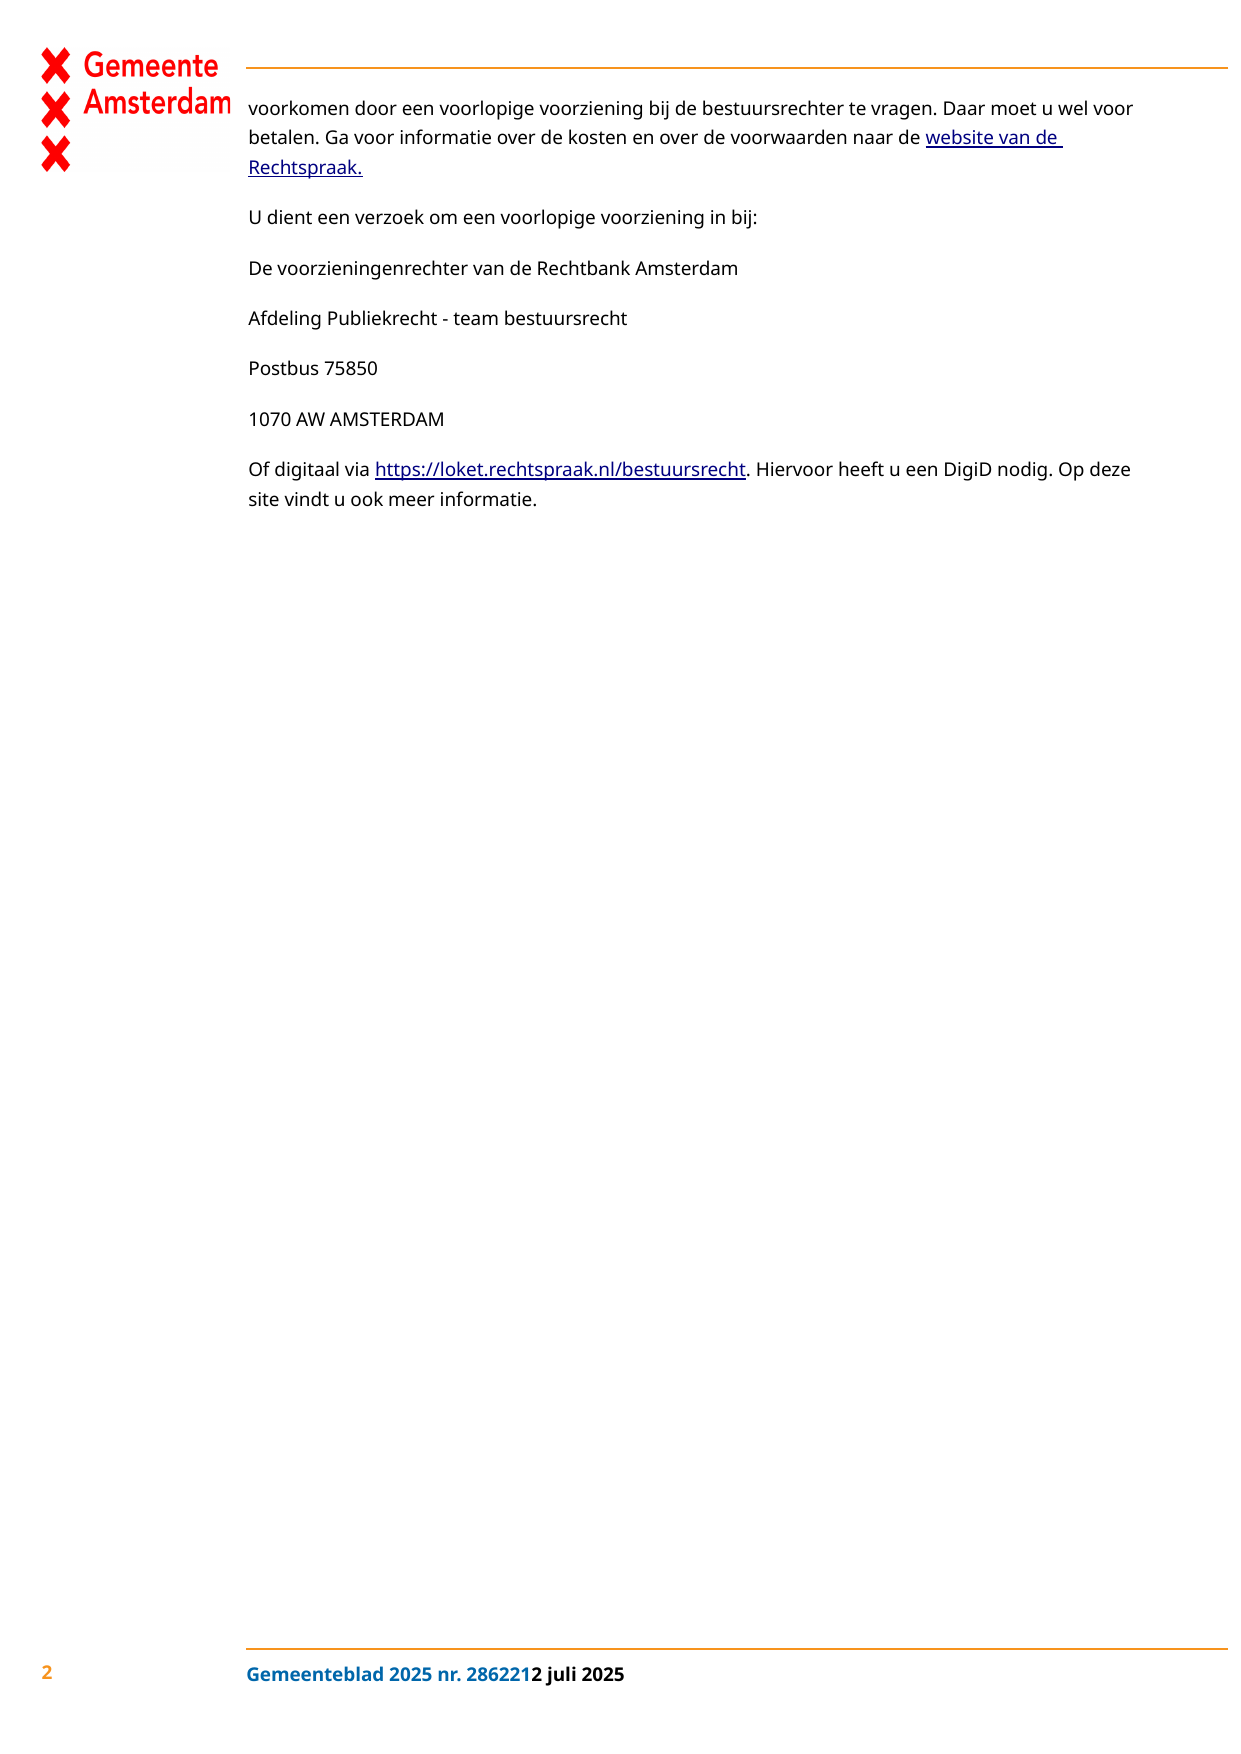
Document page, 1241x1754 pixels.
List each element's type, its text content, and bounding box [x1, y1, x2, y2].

picture [41, 47, 231, 172]
text voorkomen door een voorlopige voorziening bij de bestuursrechter te vragen. Daar moet u wel voor betalen. Ga voor informatie over de kosten en over de voorwaarden naar de website van de Rechtspraak. [248, 95, 1152, 180]
text Postbus 75850 [248, 356, 1152, 381]
text Afdeling Publiekrecht - team bestuursrecht [248, 305, 1152, 331]
text De voorzieningenrechter van de Rechtbank Amsterdam [248, 255, 1152, 281]
text U dient een verzoek om een voorlopige voorziening in bij: [248, 204, 1152, 230]
text Of digitaal via https://loket.rechtspraak.nl/bestuursrecht. Hiervoor heeft u een DigiD nodig. Op deze site vindt u ook meer informatie. [248, 456, 1152, 512]
text 1070 AW AMSTERDAM [248, 406, 1152, 432]
